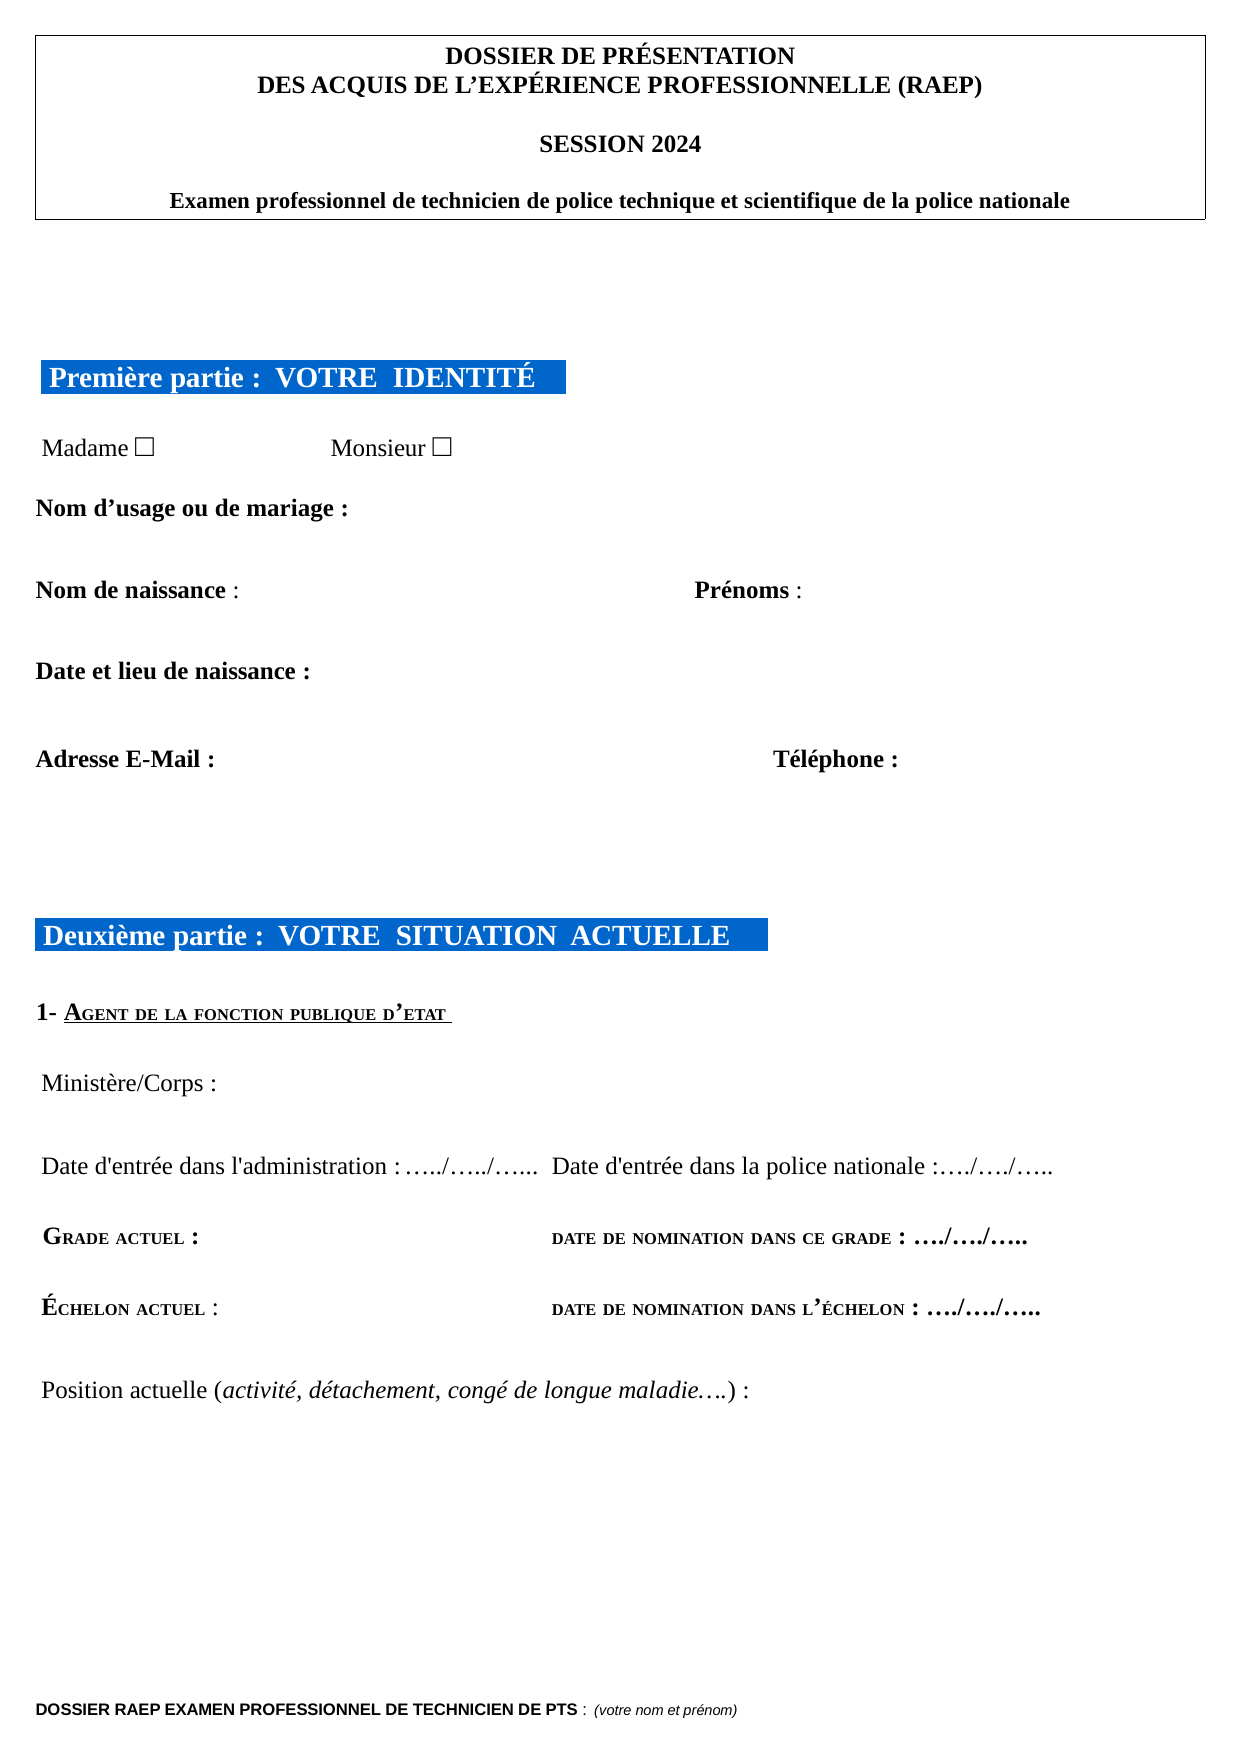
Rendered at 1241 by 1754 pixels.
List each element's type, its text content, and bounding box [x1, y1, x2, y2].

text Nom d’usage ou de mariage : [35, 493, 1205, 522]
text Échelon actuel : date de nomination dans l’échelon : …./…./….. [41, 1292, 1205, 1321]
text Adresse E-Mail : Téléphone : [35, 743, 1205, 772]
text Position actuelle (activité, détachement, congé de longue maladie….) : [41, 1375, 1205, 1404]
text Deuxième partie : VOTRE SITUATION ACTUELLE [35, 918, 1205, 951]
text Madame □ Monsieur □ [41, 427, 1205, 464]
text Nom de naissance : Prénoms : [35, 574, 1205, 604]
text Première partie : VOTRE IDENTITÉ [41, 360, 1205, 394]
text Ministère/Corps : [41, 1067, 1205, 1096]
text 1- Agent de la fonction publique d’etat [29, 997, 1205, 1026]
table_header DOSSIER DE PRÉSENTATION DES ACQUIS DE L’EXPÉRIENCE PROFESSIONNELLE (RAEP) SESSION 2024 Examen professionnel de technicien de police technique et scientifique de la police nationale [36, 36, 1205, 219]
text Date d'entrée dans l'administration : …../…../…... Date d'entrée dans la police nationale :…./…./….. [41, 1151, 1205, 1179]
text Date et lieu de naissance : [35, 656, 1205, 685]
text Grade actuel : date de nomination dans ce grade : …./…./….. [29, 1221, 1205, 1250]
